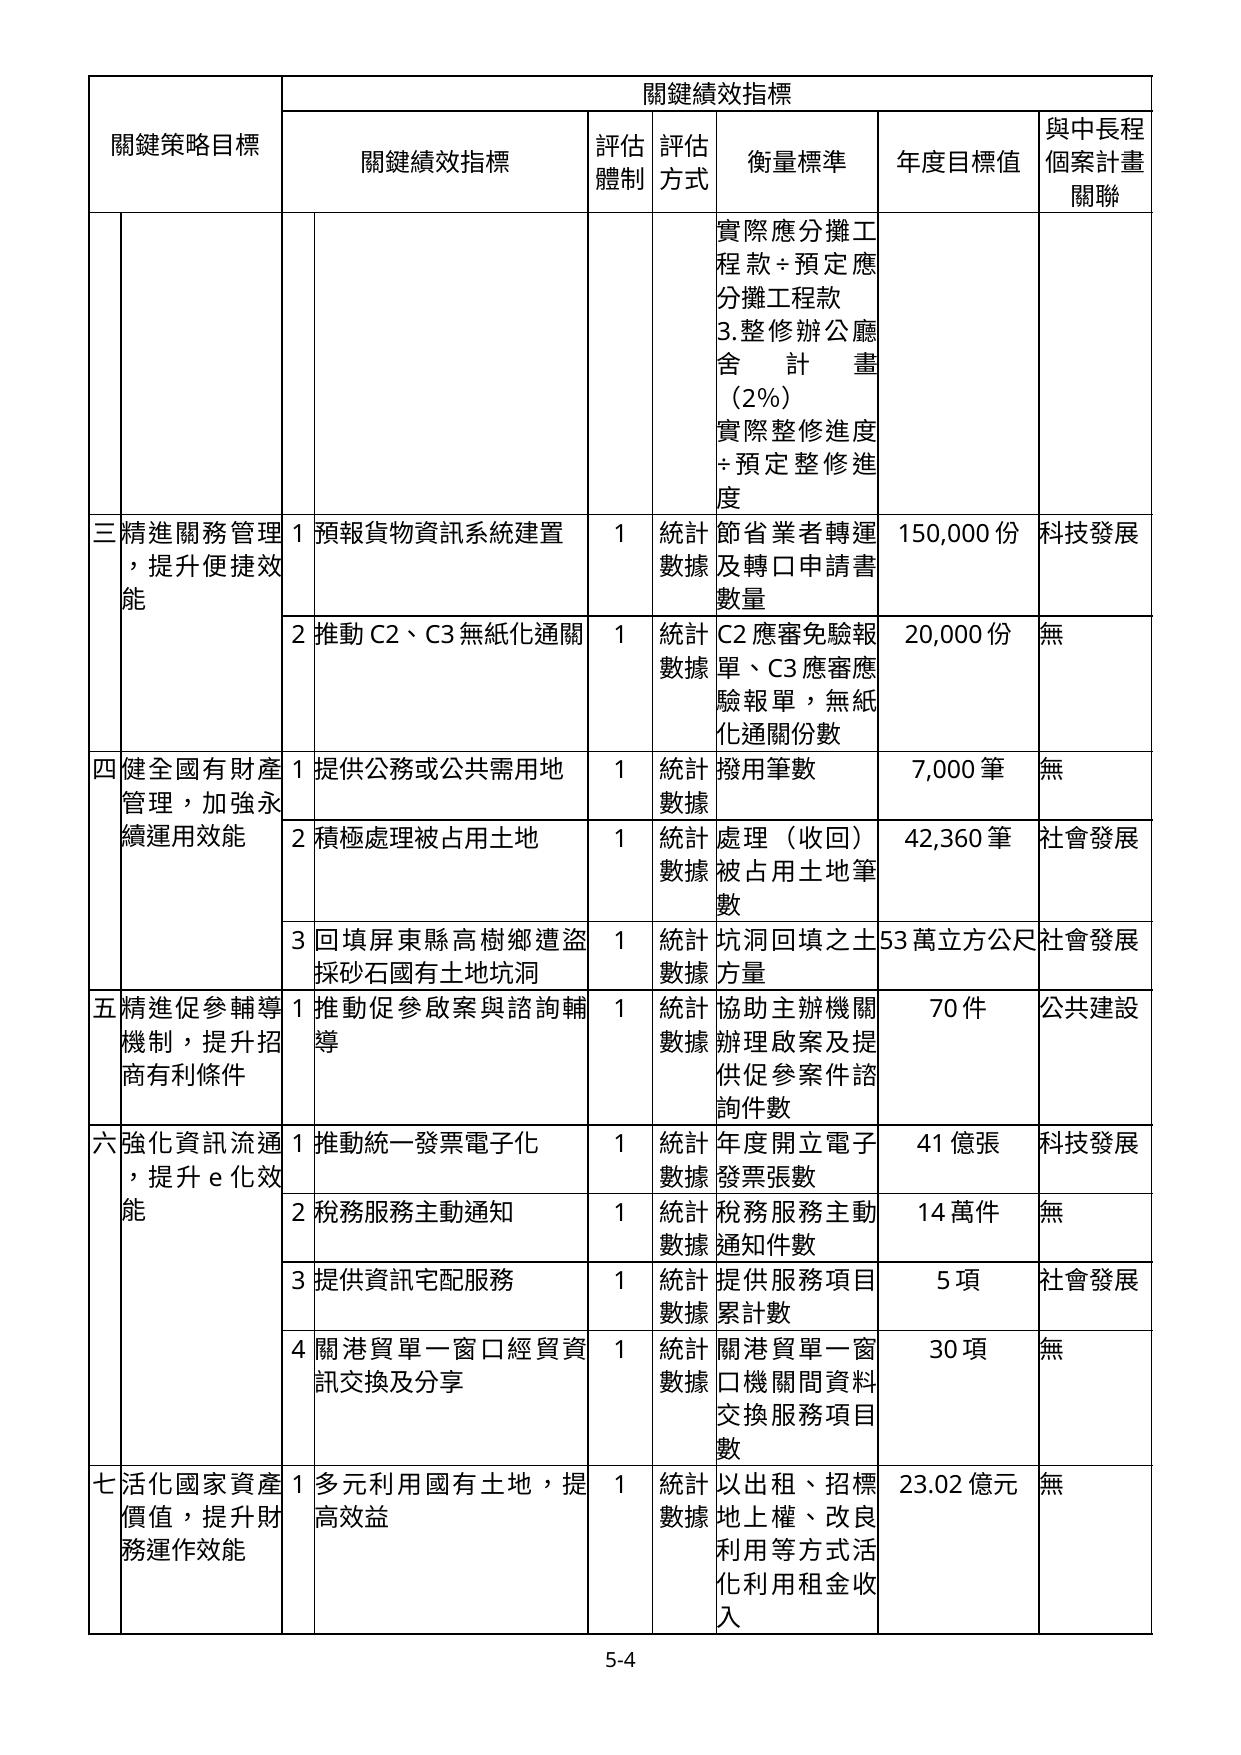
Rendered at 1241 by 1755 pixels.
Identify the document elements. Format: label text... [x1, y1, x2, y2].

table_cell C2應審免驗報單、C3應審應驗報單，無紙化通關份數 [717, 617, 877, 751]
table_cell 社會發展 [1040, 1263, 1151, 1329]
table_cell 稅務服務主動通知件數 [717, 1194, 877, 1261]
table_cell 1 [283, 752, 314, 819]
table_cell 3 [283, 922, 314, 989]
table_cell 2 [283, 821, 314, 921]
table_cell 關港貿單一窗口經貿資訊交換及分享 [315, 1331, 587, 1465]
table_cell 統計數據 [653, 922, 716, 989]
table_cell 推動統一發票電子化 [315, 1126, 587, 1193]
table_cell 關港貿單一窗口機關間資料交換服務項目數 [717, 1331, 877, 1465]
table_cell 23.02億元 [879, 1466, 1038, 1633]
table_cell 推動C2、C3無紙化通關 [315, 617, 587, 751]
table_cell 活化國家資產價值，提升財務運作效能 [122, 1466, 281, 1633]
table_cell [1040, 213, 1151, 514]
table_cell 3 [283, 1263, 314, 1329]
table_cell 公共建設 [1040, 991, 1151, 1124]
table_cell 1 [589, 1466, 652, 1633]
table_cell 坑洞回填之土方量 [717, 922, 877, 989]
table_cell 與中長程個案計畫關聯 [1040, 112, 1151, 212]
table_cell 42,360筆 [879, 821, 1038, 921]
table_cell 30項 [879, 1331, 1038, 1465]
table_cell 年度目標值 [879, 112, 1038, 212]
table_cell 精進促參輔導機制，提升招商有利條件 [122, 991, 281, 1124]
table_cell 稅務服務主動通知 [315, 1194, 587, 1261]
table_cell 1 [589, 617, 652, 751]
table_cell 五 [90, 991, 120, 1124]
table_cell 統計數據 [653, 1126, 716, 1193]
table_cell 提供公務或公共需用地 [315, 752, 587, 819]
table_cell 統計數據 [653, 1466, 716, 1633]
table_cell 1 [589, 1331, 652, 1465]
table_cell 1 [283, 1466, 314, 1633]
table_cell 提供服務項目累計數 [717, 1263, 877, 1329]
table_cell 統計數據 [653, 821, 716, 921]
table_cell [122, 213, 281, 514]
table_cell 1 [589, 752, 652, 819]
table_cell [589, 213, 652, 514]
table_cell 150,000份 [879, 515, 1038, 615]
table_cell 回填屏東縣高樹鄉遭盜採砂石國有土地坑洞 [315, 922, 587, 989]
table_cell 統計數據 [653, 1263, 716, 1329]
table_cell 實際應分攤工程款÷預定應分攤工程款 3.整修辦公廳舍計畫（2％） 實際整修進度÷預定整修進度 [717, 213, 877, 514]
table_cell 多元利用國有土地，提高效益 [315, 1466, 587, 1633]
table_cell 評估 體制 [589, 112, 652, 212]
table_cell 科技發展 [1040, 1126, 1151, 1193]
table_cell 撥用筆數 [717, 752, 877, 819]
table_cell 協助主辦機關辦理啟案及提供促參案件諮詢件數 [717, 991, 877, 1124]
table_cell [315, 213, 587, 514]
table_cell 1 [589, 922, 652, 989]
table_cell 1 [589, 991, 652, 1124]
table_cell 年度開立電子發票張數 [717, 1126, 877, 1193]
table_cell 無 [1040, 617, 1151, 751]
table_cell 健全國有財產管理，加強永續運用效能 [122, 752, 281, 989]
table_cell 精進關務管理，提升便捷效能 [122, 515, 281, 751]
table_cell 預報貨物資訊系統建置 [315, 515, 587, 615]
table_cell 處理（收回）被占用土地筆數 [717, 821, 877, 921]
table_cell 無 [1040, 1194, 1151, 1261]
table_cell 推動促參啟案與諮詢輔導 [315, 991, 587, 1124]
table_cell 統計數據 [653, 1331, 716, 1465]
table_cell 1 [589, 1126, 652, 1193]
table_cell 53萬立方公尺 [879, 922, 1038, 989]
table_cell [90, 213, 120, 514]
table_cell 20,000份 [879, 617, 1038, 751]
table_cell [283, 213, 314, 514]
table_cell 社會發展 [1040, 821, 1151, 921]
table_cell [879, 213, 1038, 514]
table_cell 以出租、招標地上權、改良利用等方式活化利用租金收入 [717, 1466, 877, 1633]
table_cell 三 [90, 515, 120, 751]
table_cell 無 [1040, 1466, 1151, 1633]
table_cell 統計數據 [653, 752, 716, 819]
table_cell 提供資訊宅配服務 [315, 1263, 587, 1329]
table_header 關鍵績效指標 [283, 77, 1151, 110]
table_cell 1 [589, 821, 652, 921]
table_cell 六 [90, 1126, 120, 1465]
table_cell 統計數據 [653, 515, 716, 615]
table_cell 5項 [879, 1263, 1038, 1329]
table_cell 關鍵績效指標 [283, 112, 587, 212]
table_cell 評估 方式 [653, 112, 716, 212]
table_cell 科技發展 [1040, 515, 1151, 615]
table_cell 無 [1040, 1331, 1151, 1465]
table_header 關鍵策略目標 [90, 77, 281, 212]
table_cell 7,000筆 [879, 752, 1038, 819]
table_cell 70件 [879, 991, 1038, 1124]
table_cell 14萬件 [879, 1194, 1038, 1261]
table_cell 1 [589, 515, 652, 615]
table_cell 統計數據 [653, 1194, 716, 1261]
table_cell 統計數據 [653, 617, 716, 751]
table_cell 1 [283, 991, 314, 1124]
table_cell 七 [90, 1466, 120, 1633]
table_cell 41億張 [879, 1126, 1038, 1193]
table_cell 4 [283, 1331, 314, 1465]
table_cell 1 [283, 515, 314, 615]
table_cell 社會發展 [1040, 922, 1151, 989]
table_cell 節省業者轉運及轉口申請書數量 [717, 515, 877, 615]
table_cell 2 [283, 617, 314, 751]
table_cell 1 [589, 1194, 652, 1261]
table_cell [653, 213, 716, 514]
table_cell 積極處理被占用土地 [315, 821, 587, 921]
table_cell 四 [90, 752, 120, 989]
table_cell 2 [283, 1194, 314, 1261]
table_cell 1 [589, 1263, 652, 1329]
table_cell 衡量標準 [717, 112, 877, 212]
table_cell 1 [283, 1126, 314, 1193]
table_cell 統計數據 [653, 991, 716, 1124]
table_cell 無 [1040, 752, 1151, 819]
table_cell 強化資訊流通，提升e化效能 [122, 1126, 281, 1465]
